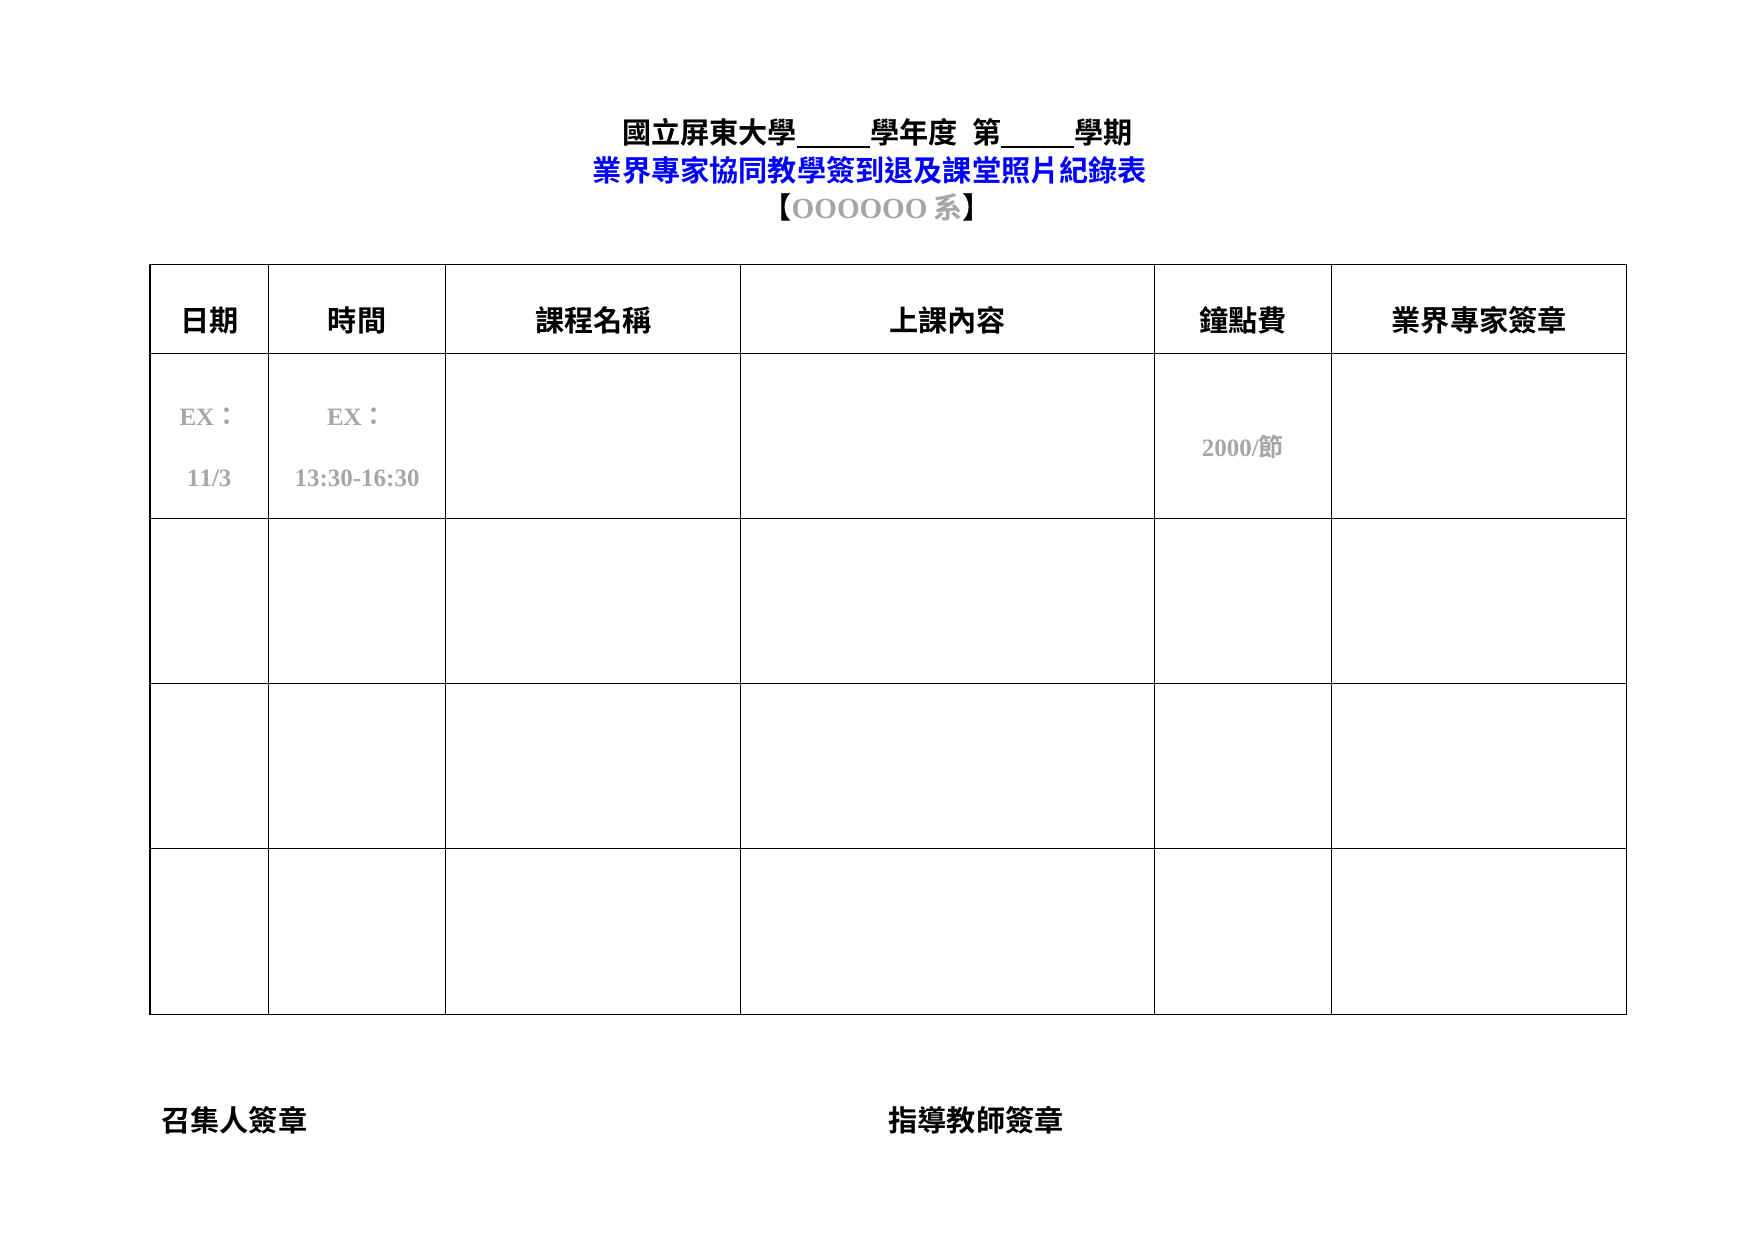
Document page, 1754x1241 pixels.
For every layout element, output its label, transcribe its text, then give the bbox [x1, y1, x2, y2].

table_cell [1332, 684, 1626, 848]
table_cell [269, 519, 445, 683]
table_header 召集人簽章 [150, 1077, 877, 1140]
table_cell 2000/節 [1155, 354, 1331, 518]
table_cell [446, 849, 740, 1014]
table_header 業界專家簽章 [1332, 265, 1626, 352]
table_header 時間 [269, 265, 445, 352]
table_header 鐘點費 [1155, 265, 1331, 352]
table_cell [1155, 684, 1331, 848]
text 【OOOOOO系】 [150, 189, 1604, 226]
table_header 上課內容 [741, 265, 1154, 352]
table_header 課程名稱 [446, 265, 740, 352]
table_header 指導教師簽章 [877, 1077, 1604, 1140]
table_header 日期 [151, 265, 268, 352]
table_cell [446, 684, 740, 848]
table_cell [741, 519, 1154, 683]
table_cell EX： 11/3 [151, 354, 268, 518]
table_cell [151, 519, 268, 683]
table_cell [151, 684, 268, 848]
text 業界專家協同教學簽到退及課堂照片紀錄表 [150, 151, 1604, 189]
table_cell [446, 354, 740, 518]
table_cell [741, 684, 1154, 848]
table_cell [269, 684, 445, 848]
table_cell EX： 13:30-16:30 [269, 354, 445, 518]
table_cell [741, 849, 1154, 1014]
text 國立屏東大學 學年度 第 學期 [150, 89, 1604, 151]
table_cell [1332, 519, 1626, 683]
table_cell [741, 354, 1154, 518]
table_cell [446, 519, 740, 683]
table_cell [1332, 354, 1626, 518]
table_cell [1155, 519, 1331, 683]
table_cell [1155, 849, 1331, 1014]
table_cell [151, 849, 268, 1014]
table_cell [1332, 849, 1626, 1014]
table_cell [269, 849, 445, 1014]
